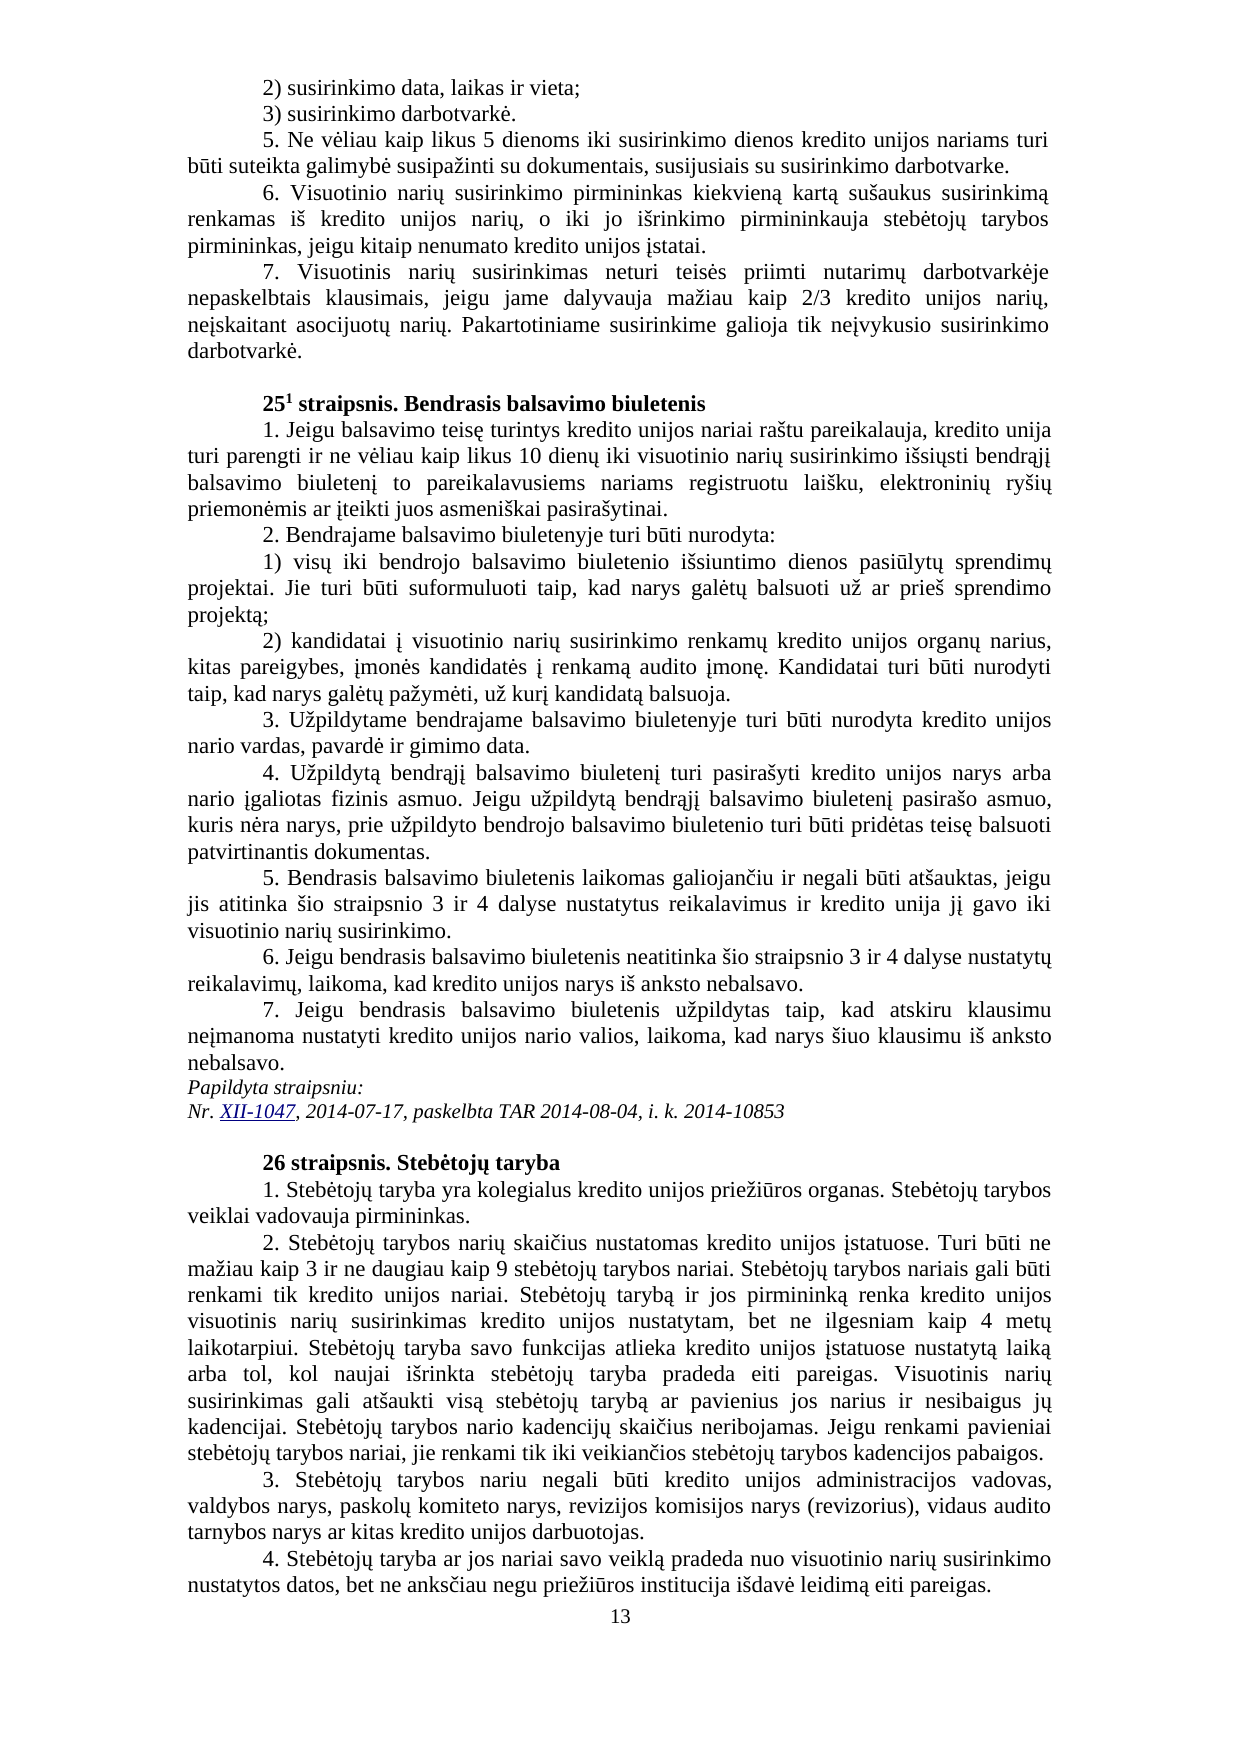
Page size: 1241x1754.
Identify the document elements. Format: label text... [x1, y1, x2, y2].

text 6. Jeigu bendrasis balsavimo biuletenis neatitinka šio straipsnio 3 ir 4 dalyse nustatytų reikalavimų, laikoma, kad kredito unijos narys iš anksto nebalsavo. [187, 943, 1053, 996]
text 5. Ne vėliau kaip likus 5 dienoms iki susirinkimo dienos kredito unijos nariams turi būti suteikta galimybė susipažinti su dokumentais, susijusiais su susirinkimo darbotvarke. [187, 126, 1050, 179]
text 2) susirinkimo data, laikas ir vieta; [187, 73, 1050, 100]
text 26 straipsnis. Stebėtojų taryba [187, 1149, 1053, 1176]
text 2. Stebėtojų tarybos narių skaičius nustatomas kredito unijos įstatuose. Turi būti ne mažiau kaip 3 ir ne daugiau kaip 9 stebėtojų tarybos nariai. Stebėtojų tarybos nariais gali būti renkami tik kredito unijos nariai. Stebėtojų tarybą ir jos pirmininką renka kredito unijos visuotinis narių susirinkimas kredito unijos nustatytam, bet ne ilgesniam kaip 4 metų laikotarpiui. Stebėtojų taryba savo funkcijas atlieka kredito unijos įstatuose nustatytą laiką arba tol, kol naujai išrinkta stebėtojų taryba pradeda eiti pareigas. Visuotinis narių susirinkimas gali atšaukti visą stebėtojų tarybą ar pavienius jos narius ir nesibaigus jų kadencijai. Stebėtojų tarybos nario kadencijų skaičius neribojamas. Jeigu renkami pavieniai stebėtojų tarybos nariai, jie renkami tik iki veikiančios stebėtojų tarybos kadencijos pabaigos. [187, 1228, 1053, 1466]
text 3) susirinkimo darbotvarkė. [187, 100, 1050, 126]
text Nr. XII-1047, 2014-07-17, paskelbta TAR 2014-08-04, i. k. 2014-10853 [187, 1099, 1050, 1123]
text Papildyta straipsniu: [187, 1075, 1053, 1099]
text 2. Bendrajame balsavimo biuletenyje turi būti nurodyta: [187, 522, 1053, 548]
text 6. Visuotinio narių susirinkimo pirmininkas kiekvieną kartą sušaukus susirinkimą renkamas iš kredito unijos narių, o iki jo išrinkimo pirmininkauja stebėtojų tarybos pirmininkas, jeigu kitaip nenumato kredito unijos įstatai. [187, 179, 1050, 258]
text 7. Jeigu bendrasis balsavimo biuletenis užpildytas taip, kad atskiru klausimu neįmanoma nustatyti kredito unijos nario valios, laikoma, kad narys šiuo klausimu iš anksto nebalsavo. [187, 996, 1053, 1075]
text 1. Jeigu balsavimo teisę turintys kredito unijos nariai raštu pareikalauja, kredito unija turi parengti ir ne vėliau kaip likus 10 dienų iki visuotinio narių susirinkimo išsiųsti bendrąjį balsavimo biuletenį to pareikalavusiems nariams registruotu laišku, elektroninių ryšių priemonėmis ar įteikti juos asmeniškai pasirašytinai. [187, 416, 1053, 522]
text 251 straipsnis. Bendrasis balsavimo biuletenis [187, 390, 1053, 416]
text 1. Stebėtojų taryba yra kolegialus kredito unijos priežiūros organas. Stebėtojų tarybos veiklai vadovauja pirmininkas. [187, 1176, 1053, 1228]
text 3. Užpildytame bendrajame balsavimo biuletenyje turi būti nurodyta kredito unijos nario vardas, pavardė ir gimimo data. [187, 706, 1053, 759]
text 4. Stebėtojų taryba ar jos nariai savo veiklą pradeda nuo visuotinio narių susirinkimo nustatytos datos, bet ne anksčiau negu priežiūros institucija išdavė leidimą eiti pareigas. [187, 1545, 1053, 1597]
text 4. Užpildytą bendrąjį balsavimo biuletenį turi pasirašyti kredito unijos narys arba nario įgaliotas fizinis asmuo. Jeigu užpildytą bendrąjį balsavimo biuletenį pasirašo asmuo, kuris nėra narys, prie užpildyto bendrojo balsavimo biuletenio turi būti pridėtas teisę balsuoti patvirtinantis dokumentas. [187, 759, 1053, 864]
text 7. Visuotinis narių susirinkimas neturi teisės priimti nutarimų darbotvarkėje nepaskelbtais klausimais, jeigu jame dalyvauja mažiau kaip 2/3 kredito unijos narių, neįskaitant asocijuotų narių. Pakartotiniame susirinkime galioja tik neįvykusio susirinkimo darbotvarkė. [187, 258, 1050, 363]
text 3. Stebėtojų tarybos nariu negali būti kredito unijos administracijos vadovas, valdybos narys, paskolų komiteto narys, revizijos komisijos narys (revizorius), vidaus audito tarnybos narys ar kitas kredito unijos darbuotojas. [187, 1466, 1053, 1545]
text 1) visų iki bendrojo balsavimo biuletenio išsiuntimo dienos pasiūlytų sprendimų projektai. Jie turi būti suformuluoti taip, kad narys galėtų balsuoti už ar prieš sprendimo projektą; [187, 548, 1053, 627]
text 5. Bendrasis balsavimo biuletenis laikomas galiojančiu ir negali būti atšauktas, jeigu jis atitinka šio straipsnio 3 ir 4 dalyse nustatytus reikalavimus ir kredito unija jį gavo iki visuotinio narių susirinkimo. [187, 864, 1053, 943]
text 2) kandidatai į visuotinio narių susirinkimo renkamų kredito unijos organų narius, kitas pareigybes, įmonės kandidatės į renkamą audito įmonę. Kandidatai turi būti nurodyti taip, kad narys galėtų pažymėti, už kurį kandidatą balsuoja. [187, 627, 1053, 706]
